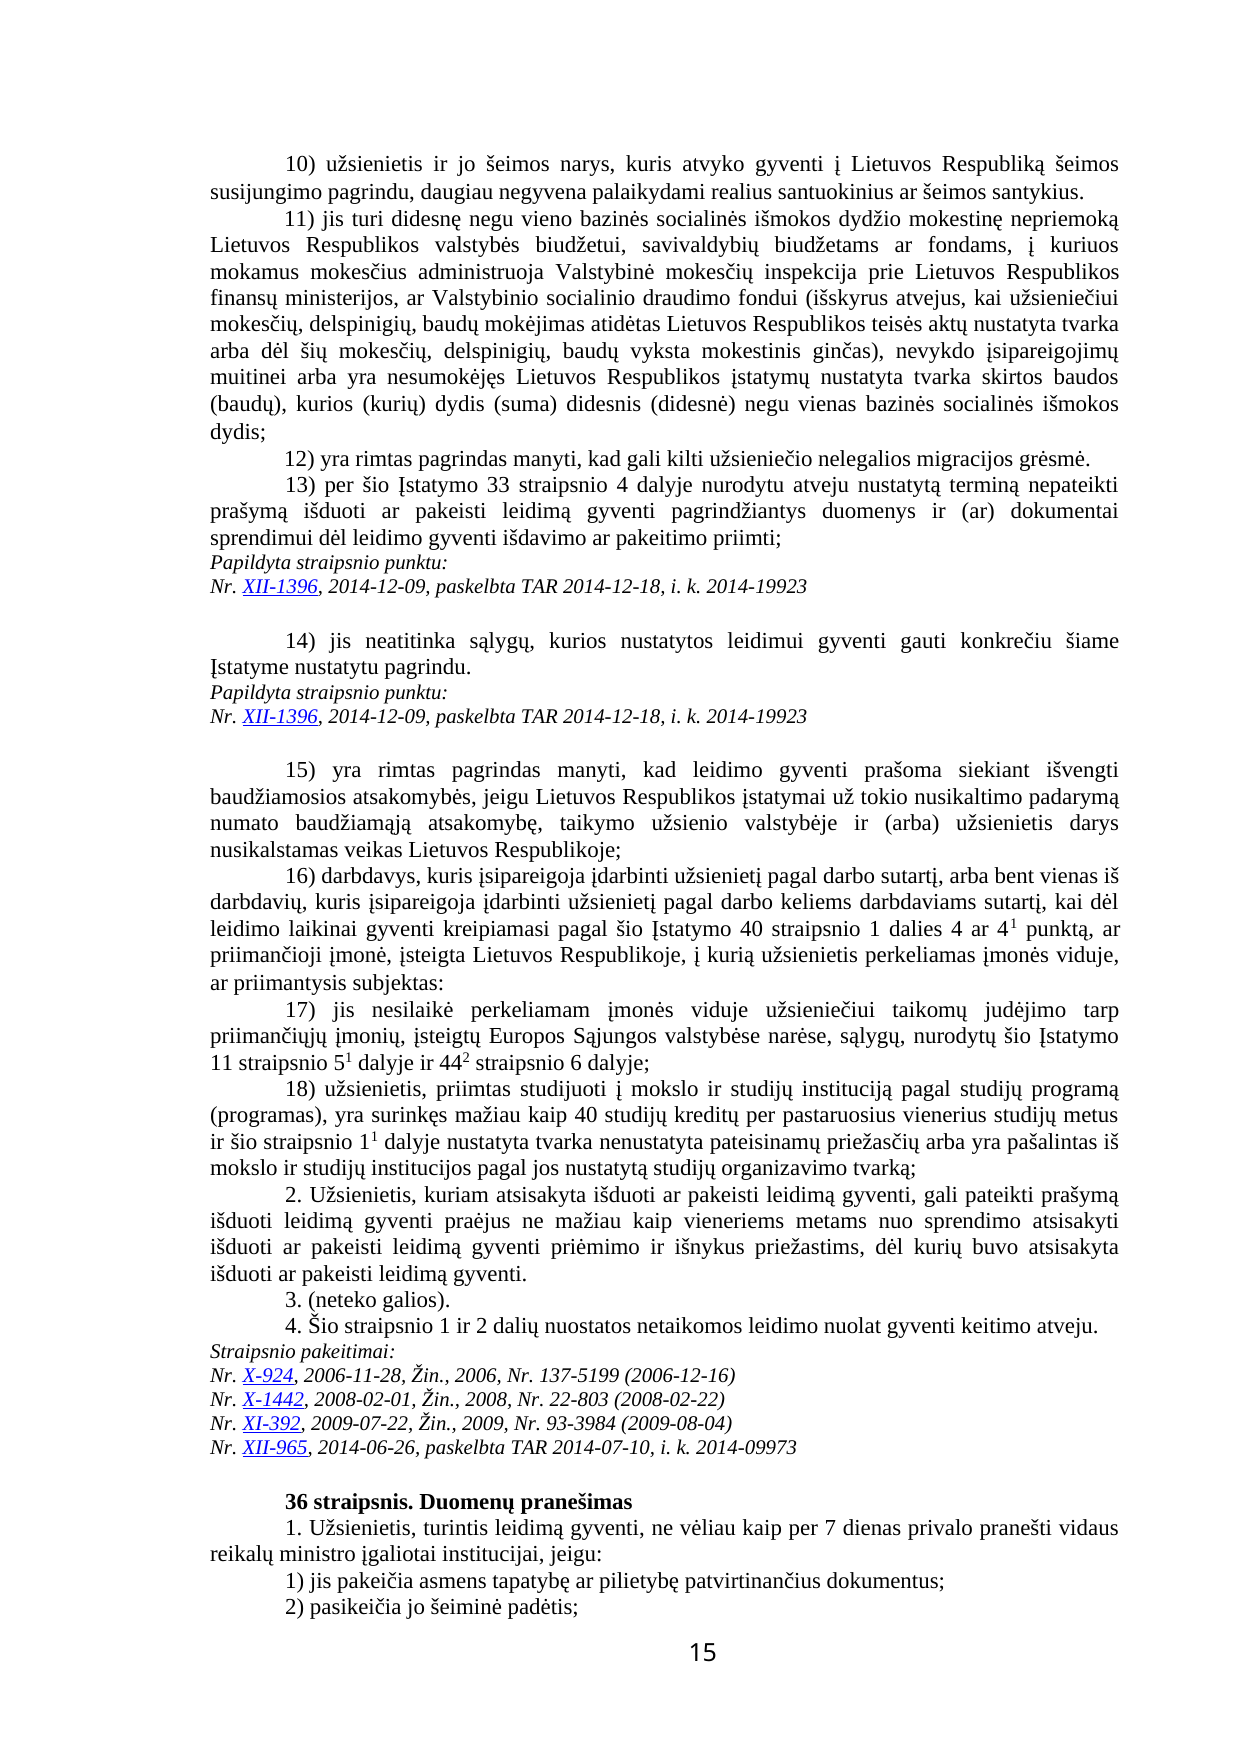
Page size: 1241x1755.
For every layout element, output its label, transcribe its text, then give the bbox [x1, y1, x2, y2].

text 36 straipsnis. Duomenų pranešimas [210, 1488, 1120, 1514]
text 2) pasikeičia jo šeiminė padėtis; [210, 1593, 1120, 1619]
text 3. (neteko galios). [210, 1286, 1120, 1312]
text 16) darbdavys, kuris įsipareigoja įdarbinti užsienietį pagal darbo sutartį, arba bent vienas iš darbdavių, kuris įsipareigoja įdarbinti užsienietį pagal darbo keliems darbdaviams sutartį, kai dėl leidimo laikinai gyventi kreipiamasi pagal šio Įstatymo 40 straipsnio 1 dalies 4 ar 41 punktą, ar priimančioji įmonė, įsteigta Lietuvos Respublikoje, į kurią užsienietis perkeliamas įmonės viduje, ar priimantysis subjektas: [210, 862, 1120, 996]
text Nr. XII-1396, 2014-12-09, paskelbta TAR 2014-12-18, i. k. 2014-19923 [210, 574, 1120, 598]
text 13) per šio Įstatymo 33 straipsnio 4 dalyje nurodytu atveju nustatytą terminą nepateikti prašymą išduoti ar pakeisti leidimą gyventi pagrindžiantys duomenys ir (ar) dokumentai sprendimui dėl leidimo gyventi išdavimo ar pakeitimo priimti; [210, 471, 1120, 550]
text Nr. XII-1396, 2014-12-09, paskelbta TAR 2014-12-18, i. k. 2014-19923 [210, 704, 1120, 728]
text 12) yra rimtas pagrindas manyti, kad gali kilti užsieniečio nelegalios migracijos grėsmė. [210, 445, 1120, 471]
text Nr. X-924, 2006-11-28, Žin., 2006, Nr. 137-5199 (2006-12-16) [210, 1363, 1120, 1387]
text Straipsnio pakeitimai: [210, 1339, 1120, 1363]
text Papildyta straipsnio punktu: [210, 550, 1120, 574]
text 11) jis turi didesnę negu vieno bazinės socialinės išmokos dydžio mokestinę nepriemoką Lietuvos Respublikos valstybės biudžetui, savivaldybių biudžetams ar fondams, į kuriuos mokamus mokesčius administruoja Valstybinė mokesčių inspekcija prie Lietuvos Respublikos finansų ministerijos, ar Valstybinio socialinio draudimo fondui (išskyrus atvejus, kai užsieniečiui mokesčių, delspinigių, baudų mokėjimas atidėtas Lietuvos Respublikos teisės aktų nustatyta tvarka arba dėl šių mokesčių, delspinigių, baudų vyksta mokestinis ginčas), nevykdo įsipareigojimų muitinei arba yra nesumokėjęs Lietuvos Respublikos įstatymų nustatyta tvarka skirtos baudos (baudų), kurios (kurių) dydis (suma) didesnis (didesnė) negu vienas bazinės socialinės išmokos dydis; [210, 205, 1120, 445]
text 2. Užsienietis, kuriam atsisakyta išduoti ar pakeisti leidimą gyventi, gali pateikti prašymą išduoti leidimą gyventi praėjus ne mažiau kaip vieneriems metams nuo sprendimo atsisakyti išduoti ar pakeisti leidimą gyventi priėmimo ir išnykus priežastims, dėl kurių buvo atsisakyta išduoti ar pakeisti leidimą gyventi. [210, 1181, 1120, 1286]
text Nr. XI-392, 2009-07-22, Žin., 2009, Nr. 93-3984 (2009-08-04) [210, 1411, 1120, 1435]
text 14) jis neatitinka sąlygų, kurios nustatytos leidimui gyventi gauti konkrečiu šiame Įstatyme nustatytu pagrindu. [210, 627, 1120, 680]
text 15) yra rimtas pagrindas manyti, kad leidimo gyventi prašoma siekiant išvengti baudžiamosios atsakomybės, jeigu Lietuvos Respublikos įstatymai už tokio nusikaltimo padarymą numato baudžiamąją atsakomybę, taikymo užsienio valstybėje ir (arba) užsienietis darys nusikalstamas veikas Lietuvos Respublikoje; [210, 757, 1120, 862]
text Papildyta straipsnio punktu: [210, 680, 1120, 704]
text 10) užsienietis ir jo šeimos narys, kuris atvyko gyventi į Lietuvos Respubliką šeimos susijungimo pagrindu, daugiau negyvena palaikydami realius santuokinius ar šeimos santykius. [210, 150, 1120, 205]
text 4. Šio straipsnio 1 ir 2 dalių nuostatos netaikomos leidimo nuolat gyventi keitimo atveju. [210, 1312, 1120, 1339]
text Nr. X-1442, 2008-02-01, Žin., 2008, Nr. 22-803 (2008-02-22) [210, 1387, 1120, 1411]
text Nr. XII-965, 2014-06-26, paskelbta TAR 2014-07-10, i. k. 2014-09973 [210, 1435, 1120, 1459]
text 1. Užsienietis, turintis leidimą gyventi, ne vėliau kaip per 7 dienas privalo pranešti vidaus reikalų ministro įgaliotai institucijai, jeigu: [210, 1514, 1120, 1567]
text 1) jis pakeičia asmens tapatybę ar pilietybę patvirtinančius dokumentus; [210, 1567, 1120, 1593]
text 18) užsienietis, priimtas studijuoti į mokslo ir studijų instituciją pagal studijų programą (programas), yra surinkęs mažiau kaip 40 studijų kreditų per pastaruosius vienerius studijų metus ir šio straipsnio 11 dalyje nustatyta tvarka nenustatyta pateisinamų priežasčių arba yra pašalintas iš mokslo ir studijų institucijos pagal jos nustatytą studijų organizavimo tvarką; [210, 1075, 1120, 1181]
text 17) jis nesilaikė perkeliamam įmonės viduje užsieniečiui taikomų judėjimo tarp priimančiųjų įmonių, įsteigtų Europos Sąjungos valstybėse narėse, sąlygų, nurodytų šio Įstatymo 11 straipsnio 51 dalyje ir 442 straipsnio 6 dalyje; [210, 996, 1120, 1075]
